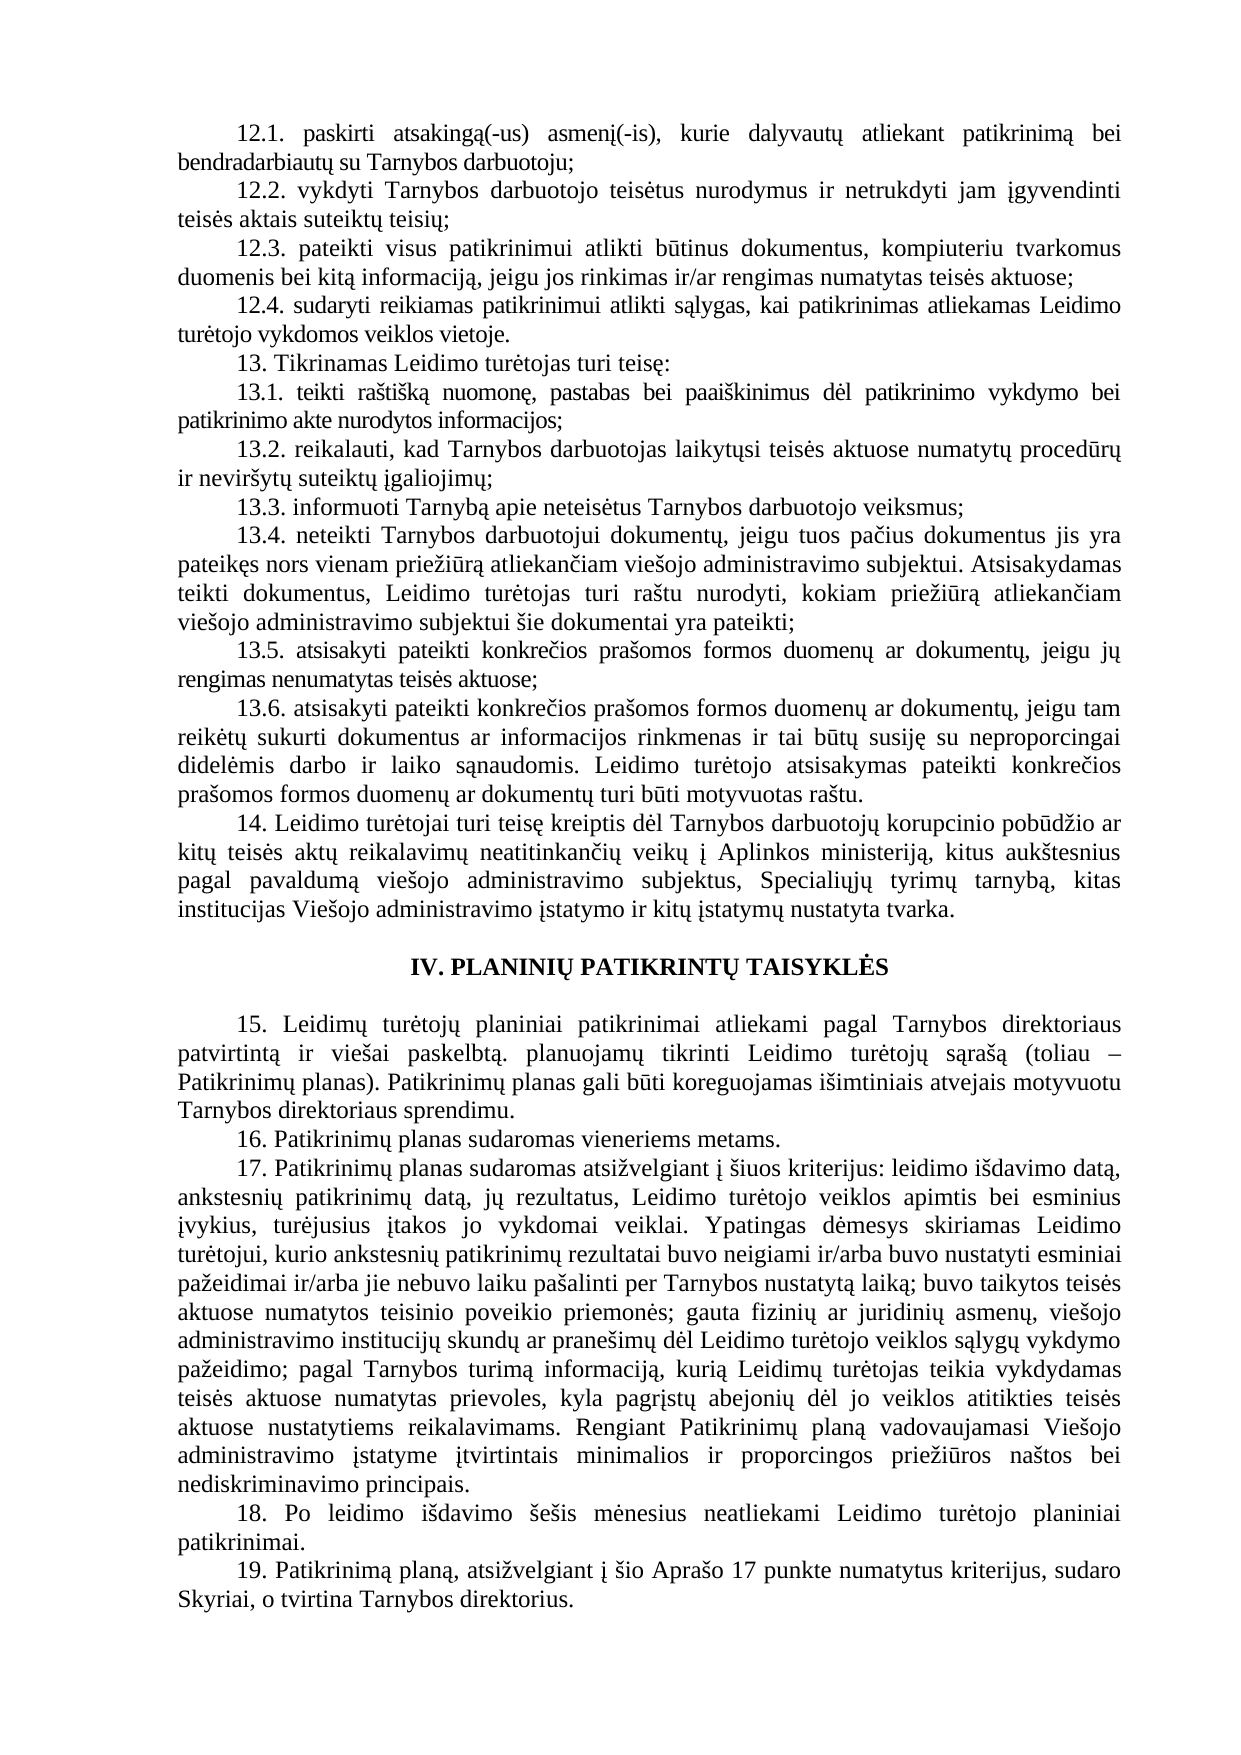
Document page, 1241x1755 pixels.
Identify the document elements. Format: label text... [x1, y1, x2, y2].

text 15. Leidimų turėtojų planiniai patikrinimai atliekami pagal Tarnybos direktoriaus patvirtintą ir viešai paskelbtą. planuojamų tikrinti Leidimo turėtojų sąrašą (toliau – Patikrinimų planas). Patikrinimų planas gali būti koreguojamas išimtiniais atvejais motyvuotu Tarnybos direktoriaus sprendimu. [177, 1009, 1122, 1124]
text 13.1. teikti raštišką nuomonę, pastabas bei paaiškinimus dėl patikrinimo vykdymo bei patikrinimo akte nurodytos informacijos; [177, 377, 1122, 434]
text 16. Patikrinimų planas sudaromas vieneriems metams. [177, 1124, 1122, 1153]
text 13.3. informuoti Tarnybą apie neteisėtus Tarnybos darbuotojo veiksmus; [177, 492, 1122, 521]
text 13.5. atsisakyti pateikti konkrečios prašomos formos duomenų ar dokumentų, jeigu jų rengimas nenumatytas teisės aktuose; [177, 636, 1122, 693]
text 13.4. neteikti Tarnybos darbuotojui dokumentų, jeigu tuos pačius dokumentus jis yra pateikęs nors vienam priežiūrą atliekančiam viešojo administravimo subjektui. Atsisakydamas teikti dokumentus, Leidimo turėtojas turi raštu nurodyti, kokiam priežiūrą atliekančiam viešojo administravimo subjektui šie dokumentai yra pateikti; [177, 521, 1122, 636]
text 13.6. atsisakyti pateikti konkrečios prašomos formos duomenų ar dokumentų, jeigu tam reikėtų sukurti dokumentus ar informacijos rinkmenas ir tai būtų susiję su neproporcingai didelėmis darbo ir laiko sąnaudomis. Leidimo turėtojo atsisakymas pateikti konkrečios prašomos formos duomenų ar dokumentų turi būti motyvuotas raštu. [177, 693, 1122, 808]
text 12.3. pateikti visus patikrinimui atlikti būtinus dokumentus, kompiuteriu tvarkomus duomenis bei kitą informaciją, jeigu jos rinkimas ir/ar rengimas numatytas teisės aktuose; [177, 233, 1122, 291]
text 14. Leidimo turėtojai turi teisę kreiptis dėl Tarnybos darbuotojų korupcinio pobūdžio ar kitų teisės aktų reikalavimų neatitinkančių veikų į Aplinkos ministeriją, kitus aukštesnius pagal pavaldumą viešojo administravimo subjektus, Specialiųjų tyrimų tarnybą, kitas institucijas Viešojo administravimo įstatymo ir kitų įstatymų nustatyta tvarka. [177, 808, 1122, 923]
text IV. PLANINIŲ PATIKRINTŲ TAISYKLĖS [177, 952, 1122, 981]
text 18. Po leidimo išdavimo šešis mėnesius neatliekami Leidimo turėtojo planiniai patikrinimai. [177, 1498, 1122, 1556]
text 12.2. vykdyti Tarnybos darbuotojo teisėtus nurodymus ir netrukdyti jam įgyvendinti teisės aktais suteiktų teisių; [177, 176, 1122, 233]
text 17. Patikrinimų planas sudaromas atsižvelgiant į šiuos kriterijus: leidimo išdavimo datą, ankstesnių patikrinimų datą, jų rezultatus, Leidimo turėtojo veiklos apimtis bei esminius įvykius, turėjusius įtakos jo vykdomai veiklai. Ypatingas dėmesys skiriamas Leidimo turėtojui, kurio ankstesnių patikrinimų rezultatai buvo neigiami ir/arba buvo nustatyti esminiai pažeidimai ir/arba jie nebuvo laiku pašalinti per Tarnybos nustatytą laiką; buvo taikytos teisės aktuose numatytos teisinio poveikio priemonės; gauta fizinių ar juridinių asmenų, viešojo administravimo institucijų skundų ar pranešimų dėl Leidimo turėtojo veiklos sąlygų vykdymo pažeidimo; pagal Tarnybos turimą informaciją, kurią Leidimų turėtojas teikia vykdydamas teisės aktuose numatytas prievoles, kyla pagrįstų abejonių dėl jo veiklos atitikties teisės aktuose nustatytiems reikalavimams. Rengiant Patikrinimų planą vadovaujamasi Viešojo administravimo įstatyme įtvirtintais minimalios ir proporcingos priežiūros naštos bei nediskriminavimo principais. [177, 1153, 1122, 1498]
text 19. Patikrinimą planą, atsižvelgiant į šio Aprašo 17 punkte numatytus kriterijus, sudaro Skyriai, o tvirtina Tarnybos direktorius. [177, 1556, 1122, 1613]
text 12.1. paskirti atsakingą(-us) asmenį(-is), kurie dalyvautų atliekant patikrinimą bei bendradarbiautų su Tarnybos darbuotoju; [177, 118, 1122, 176]
text 13. Tikrinamas Leidimo turėtojas turi teisę: [177, 348, 1122, 377]
text 12.4. sudaryti reikiamas patikrinimui atlikti sąlygas, kai patikrinimas atliekamas Leidimo turėtojo vykdomos veiklos vietoje. [177, 291, 1122, 348]
text 13.2. reikalauti, kad Tarnybos darbuotojas laikytųsi teisės aktuose numatytų procedūrų ir neviršytų suteiktų įgaliojimų; [177, 434, 1122, 492]
